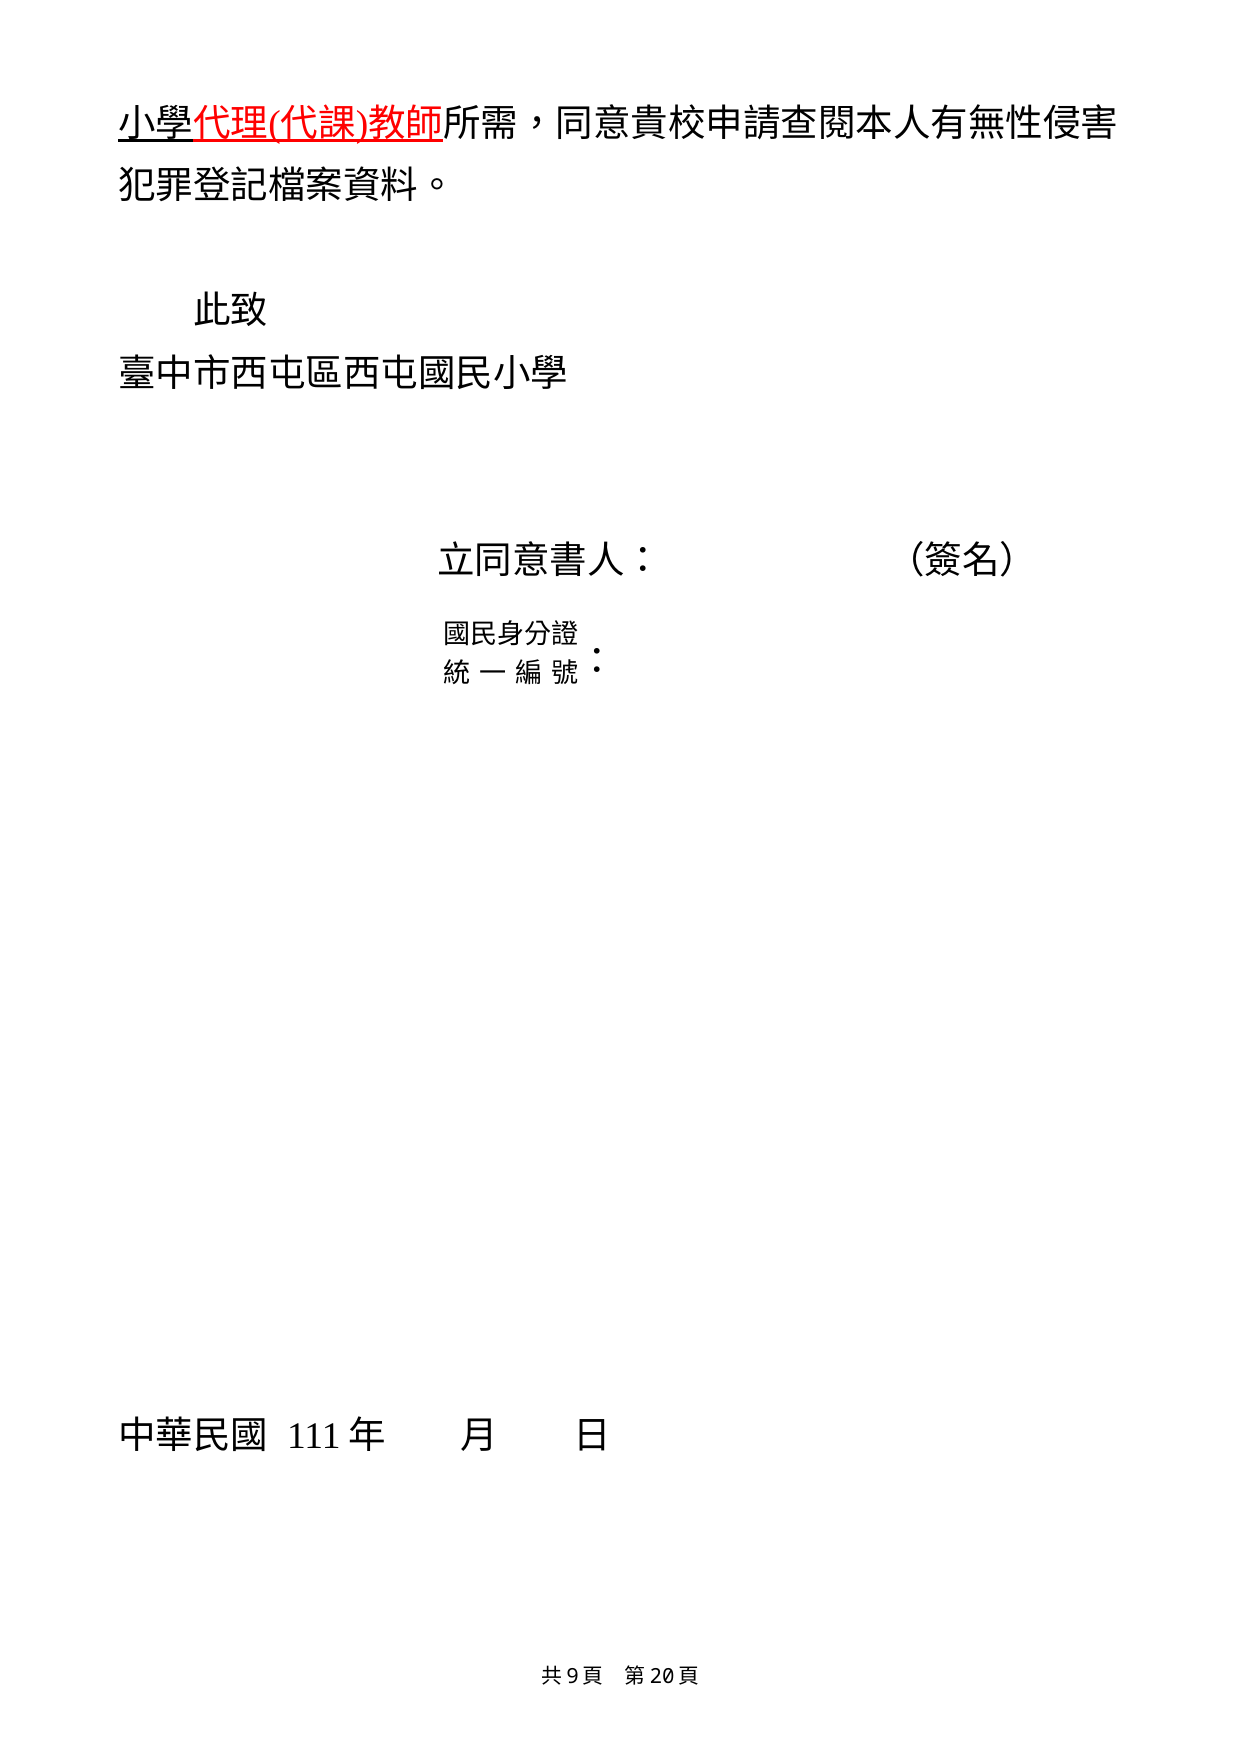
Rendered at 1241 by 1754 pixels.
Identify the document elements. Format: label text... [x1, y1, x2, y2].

text 立同意書人： （簽名） [118, 516, 1122, 578]
text 此致 [118, 266, 1122, 328]
text 臺中市西屯區西屯國民小學 [118, 328, 1122, 391]
text 小學代理(代課)教師所需，同意貴校申請查閱本人有無性侵害犯罪登記檔案資料。 [118, 78, 1122, 203]
text 中華民國 111年 月 日 [118, 1391, 1122, 1453]
text 國民身分證統一編號： [118, 578, 1122, 703]
